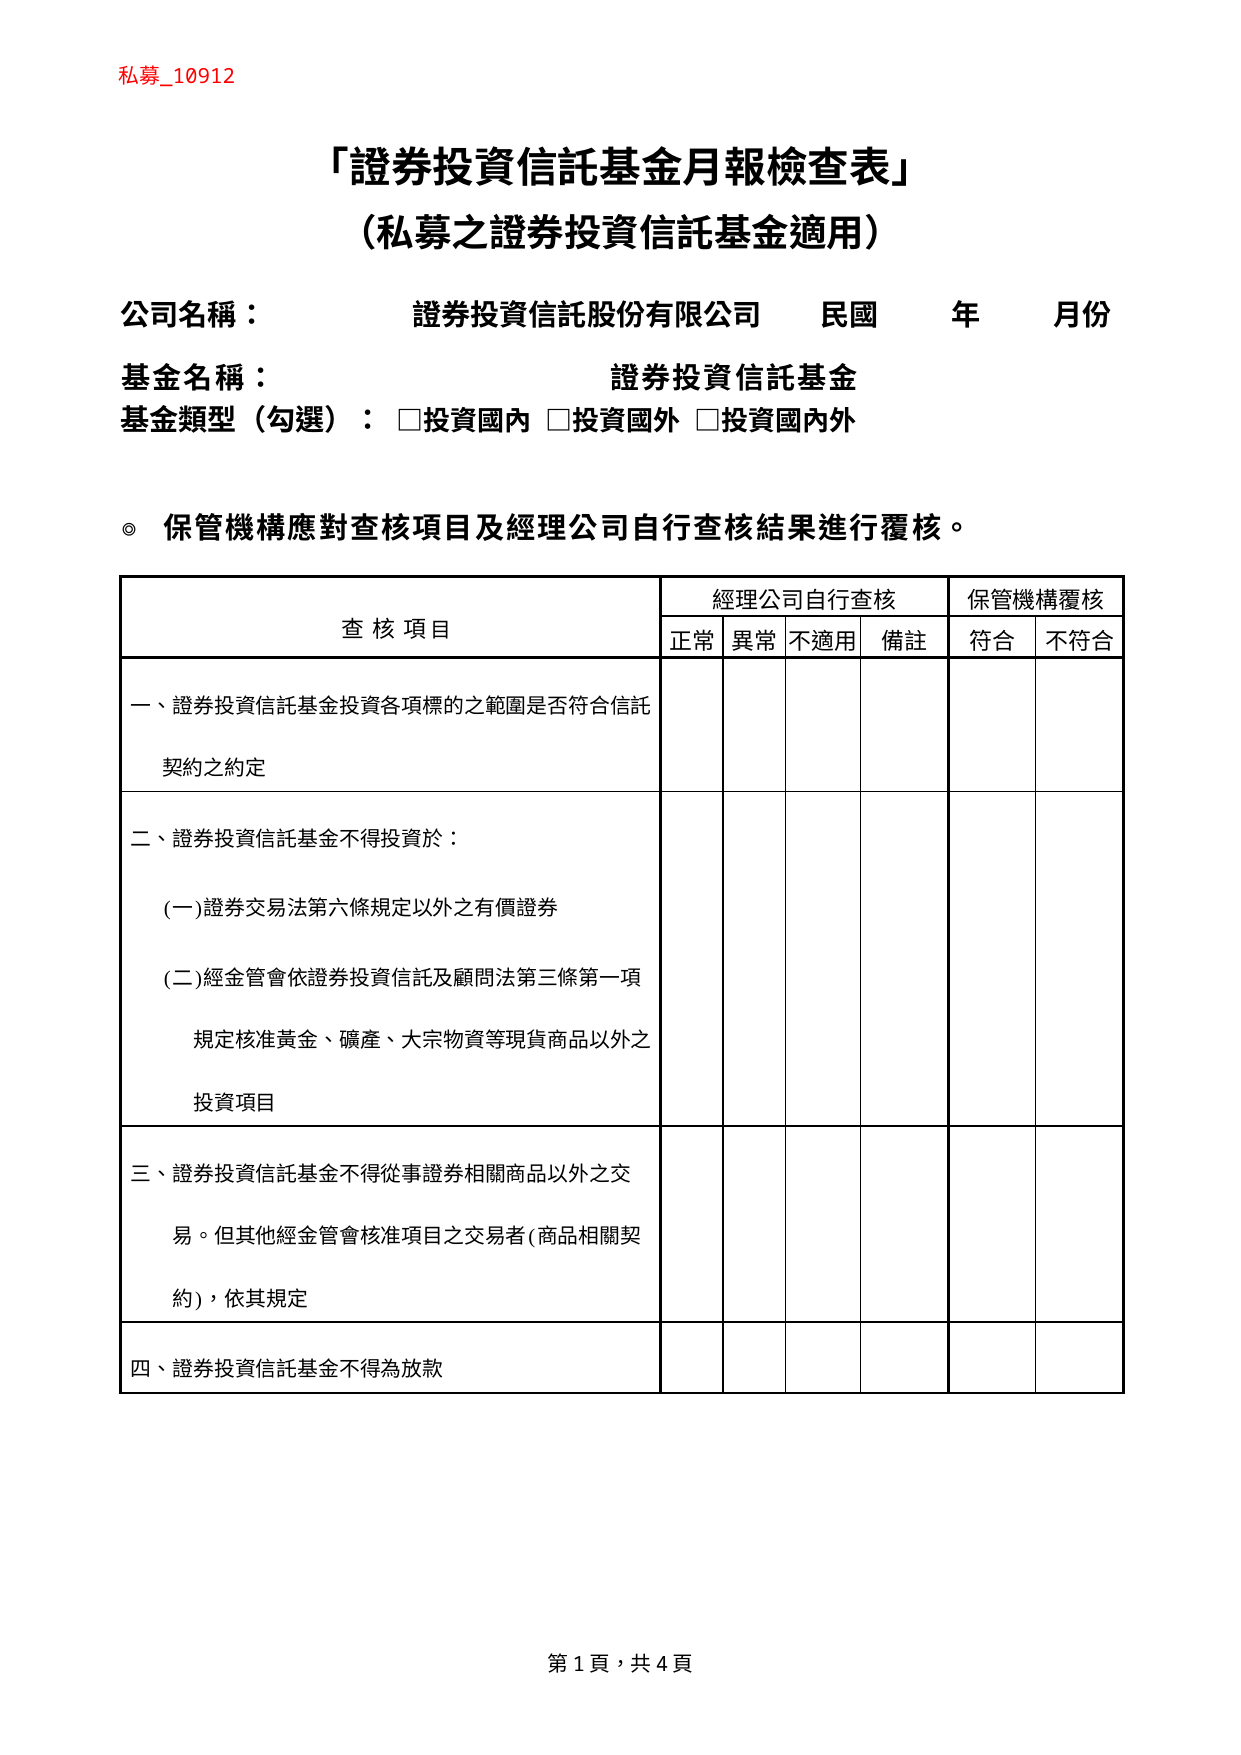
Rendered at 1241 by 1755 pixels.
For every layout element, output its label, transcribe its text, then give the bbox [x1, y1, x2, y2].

table_cell [786, 1323, 860, 1392]
table_cell [861, 792, 947, 1125]
table_cell [724, 792, 785, 1125]
table_cell [1036, 1127, 1122, 1321]
table_cell 符合 [950, 617, 1035, 656]
text 公司名稱： 證券投資信託股份有限公司 民國 年 月份 [120, 292, 1120, 334]
table_cell [861, 1323, 947, 1392]
table_cell [950, 792, 1035, 1125]
table_cell [662, 1127, 722, 1321]
table_cell [724, 659, 785, 791]
text 「證券投資信託基金月報檢查表」 [120, 123, 1120, 186]
table_cell 不適用 [786, 617, 860, 656]
table_cell [861, 659, 947, 791]
table_header 保管機構覆核 [950, 578, 1122, 615]
table_cell [861, 1127, 947, 1321]
table_cell [724, 1127, 785, 1321]
table_cell 異常 [724, 617, 785, 656]
table_header 查核項目 [122, 578, 659, 656]
table_cell [786, 792, 860, 1125]
table_cell 一、證券投資信託基金投資各項標的之範圍是否符合信託契約之約定 [122, 659, 659, 791]
table_cell 三、證券投資信託基金不得從事證券相關商品以外之交易。但其他經金管會核准項目之交易者(商品相關契約)，依其規定 [122, 1127, 659, 1321]
text （私募之證券投資信託基金適用） [120, 203, 1120, 257]
table_cell [662, 792, 722, 1125]
list 保管機構應對查核項目及經理公司自行查核結果進行覆核。 [120, 485, 1120, 547]
table_cell [786, 1127, 860, 1321]
table_header 經理公司自行查核 [662, 578, 947, 615]
table_cell [662, 659, 722, 791]
table_cell [662, 1323, 722, 1392]
table_cell [950, 659, 1035, 791]
table_cell 正常 [662, 617, 722, 656]
table_cell [1036, 792, 1122, 1125]
table_cell [950, 1323, 1035, 1392]
table_cell 備註 [861, 617, 947, 656]
table_cell [1036, 1323, 1122, 1392]
table_cell 四、證券投資信託基金不得為放款 [122, 1323, 659, 1392]
table_cell [786, 659, 860, 791]
table_cell [1036, 659, 1122, 791]
table_cell [950, 1127, 1035, 1321]
table_cell 不符合 [1036, 617, 1122, 656]
table_cell [724, 1323, 785, 1392]
table_cell 二、證券投資信託基金不得投資於： (一)證券交易法第六條規定以外之有價證券 (二)經金管會依證券投資信託及顧問法第三條第一項規定核准黃金、礦產、大宗物資等現貨商品以外之投資項目 [122, 792, 659, 1125]
text 基金名稱： 證券投資信託基金 [120, 334, 1120, 397]
text 基金類型（勾選）： □投資國內 □投資國外 □投資國內外 [120, 397, 1120, 439]
